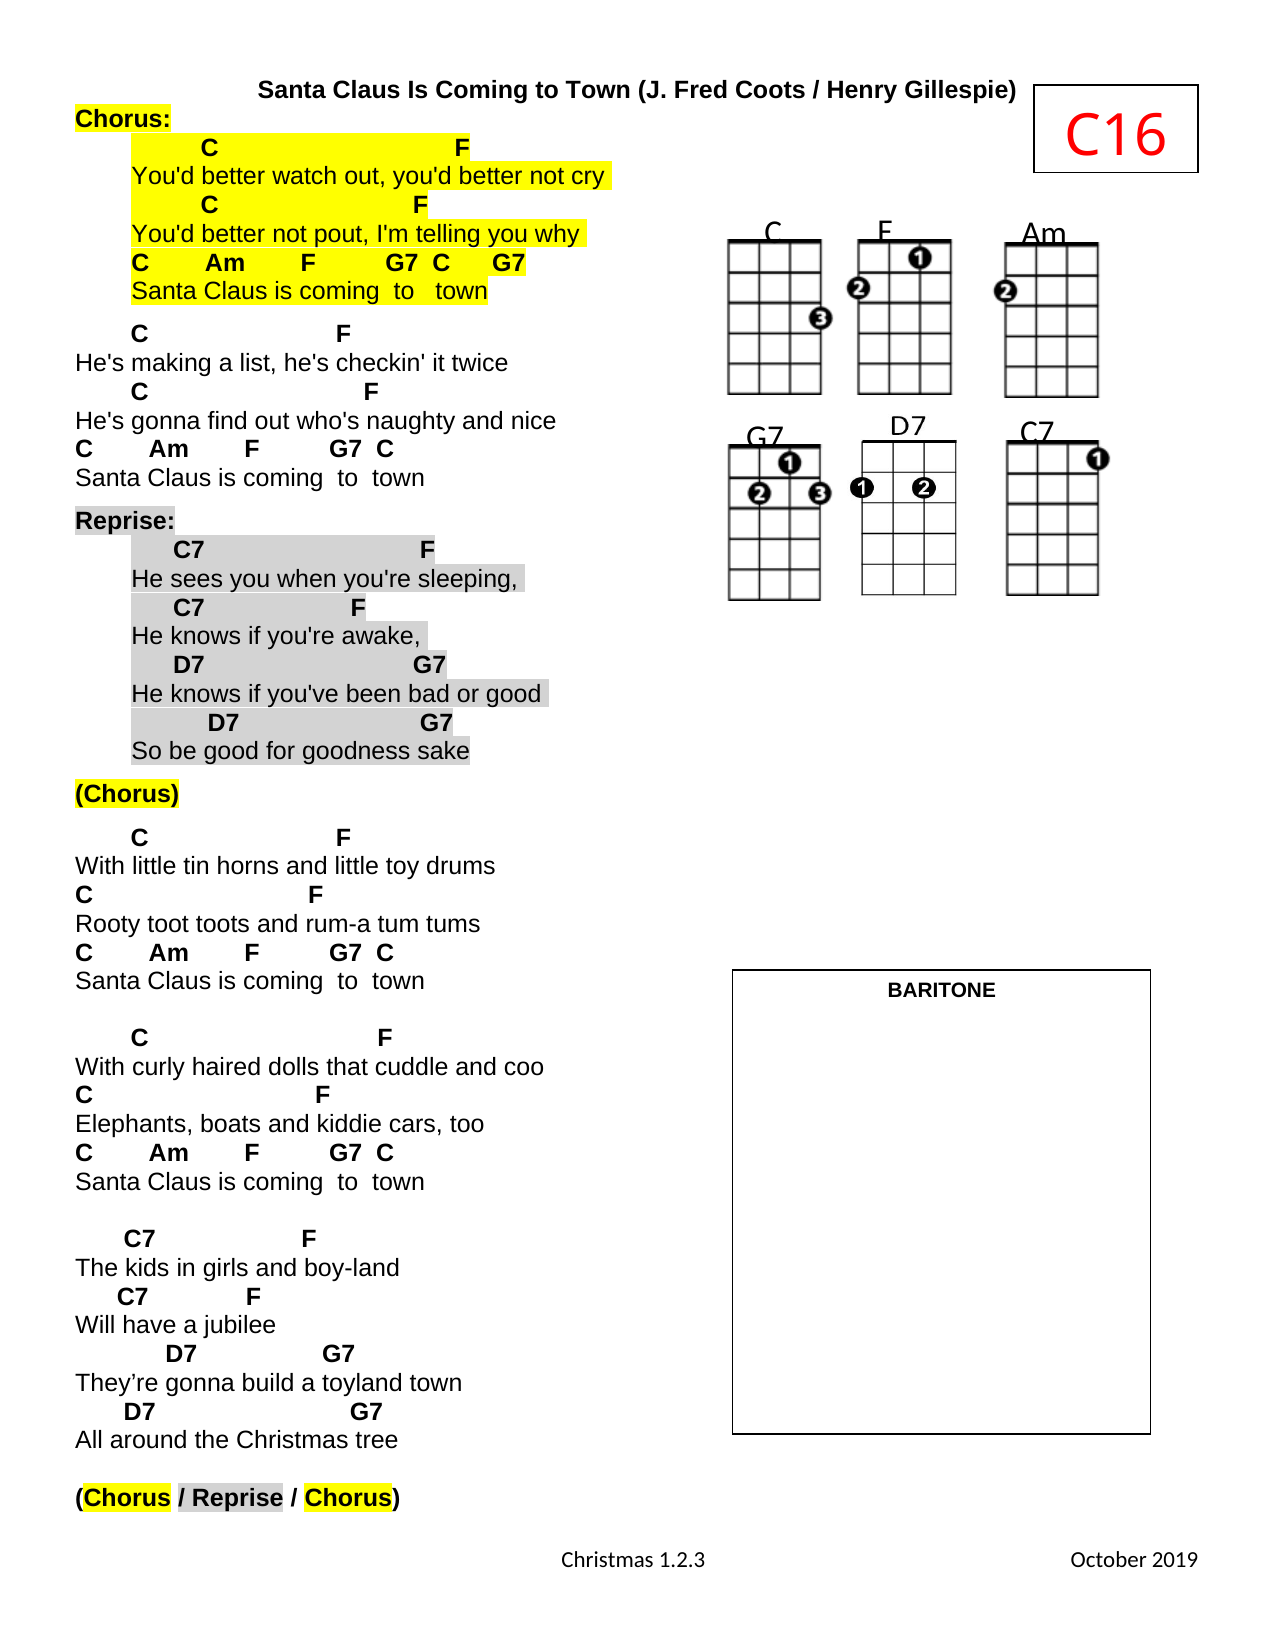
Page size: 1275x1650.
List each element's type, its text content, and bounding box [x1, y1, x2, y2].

text C F [131, 132, 1033, 161]
text Rooty toot toots and rum-a tum tums [75, 909, 1200, 937]
text BARITONE [748, 978, 1134, 1002]
text [1151, 1311, 1200, 1339]
text Santa Claus is coming to town [733, 971, 1150, 1433]
text [966, 535, 992, 564]
text [966, 564, 992, 592]
text D7 G7 [131, 707, 1200, 736]
text C16 [1049, 93, 1182, 164]
text He sees you when you're sleeping, [131, 564, 714, 592]
text [1151, 1023, 1200, 1052]
text [835, 535, 842, 564]
text So be good for goodness sake [131, 736, 1200, 765]
text [1113, 319, 1200, 348]
text [1151, 1397, 1200, 1426]
text [1151, 1368, 1200, 1397]
text C Am F G7 C [966, 434, 1023, 463]
text C F [131, 190, 1200, 219]
text C7 F [75, 1282, 732, 1311]
text C7 F [75, 1224, 732, 1253]
text C F [75, 1023, 732, 1052]
text [1151, 1253, 1200, 1282]
text [1151, 1109, 1200, 1138]
text [966, 247, 990, 276]
text D7 G7 [75, 1397, 732, 1426]
text [1113, 247, 1200, 276]
text He's gonna find out who's naughty and nice [75, 406, 842, 434]
text He's making a list, he's checkin' it twice [75, 348, 713, 377]
text Santa Claus is coming to town [75, 463, 714, 492]
text [1113, 276, 1200, 305]
text He knows if you've been bad or good [131, 679, 1200, 707]
text Santa Claus is coming to town [131, 276, 713, 305]
text With little tin horns and little toy drums [75, 851, 1200, 880]
text [1151, 1052, 1200, 1109]
text They’re gonna build a toyland town [75, 1368, 732, 1397]
text C Am F G7 C [776, 434, 842, 463]
text C Am F G7 C [750, 434, 777, 444]
text [966, 463, 992, 492]
text [1113, 564, 1200, 592]
text C7 F [131, 592, 1200, 621]
text [836, 319, 843, 348]
text [966, 276, 990, 305]
text You'd better watch out, you'd better not cry [131, 161, 1200, 190]
text He's gonna find out who's naughty and nice [966, 406, 1200, 434]
text [1035, 86, 1197, 172]
text Will have a jubilee [75, 1311, 732, 1339]
text [1151, 1167, 1200, 1196]
text [1113, 348, 1200, 377]
text The kids in girls and boy-land [75, 1253, 732, 1282]
text C7 F [131, 535, 714, 564]
text C Am F G7 C [75, 1138, 732, 1167]
text [1113, 506, 1200, 535]
text Santa Claus is coming to town [75, 966, 1200, 995]
text C F [75, 377, 1200, 406]
text You'd better not pout, I'm telling you why [131, 219, 1200, 247]
text [835, 506, 842, 535]
text D7 G7 [131, 650, 1200, 679]
text Santa Claus is coming to town [75, 1167, 732, 1196]
text [1151, 1282, 1200, 1311]
text (Chorus / Reprise / Chorus) [75, 1483, 1200, 1512]
text [1113, 463, 1200, 492]
text (Chorus) [75, 779, 1200, 808]
text C Am F G7 C [75, 937, 1200, 966]
text C F [75, 319, 713, 348]
text C F [75, 822, 1200, 851]
text [1151, 1224, 1200, 1253]
text With curly haired dolls that cuddle and coo C F [75, 1052, 732, 1109]
text Chorus: [75, 104, 1033, 132]
text [1113, 535, 1200, 564]
text All around the Christmas tree [75, 1426, 1200, 1454]
text Reprise: [75, 506, 714, 535]
text C Am F G7 C [75, 434, 749, 463]
text D7 G7 [75, 1339, 732, 1368]
text C F [75, 880, 1200, 909]
text Elephants, boats and kiddie cars, too [75, 1109, 732, 1138]
text [966, 506, 992, 535]
text [1151, 1339, 1200, 1368]
text He knows if you're awake, [131, 621, 1200, 650]
text [966, 319, 990, 348]
text C Am F G7 C G7 [131, 247, 713, 276]
text C Am F G7 C [1045, 434, 1200, 463]
text Santa Claus Is Coming to Town (J. Fred Coots / Henry Gillespie) [75, 75, 1200, 104]
text [1151, 1138, 1200, 1167]
